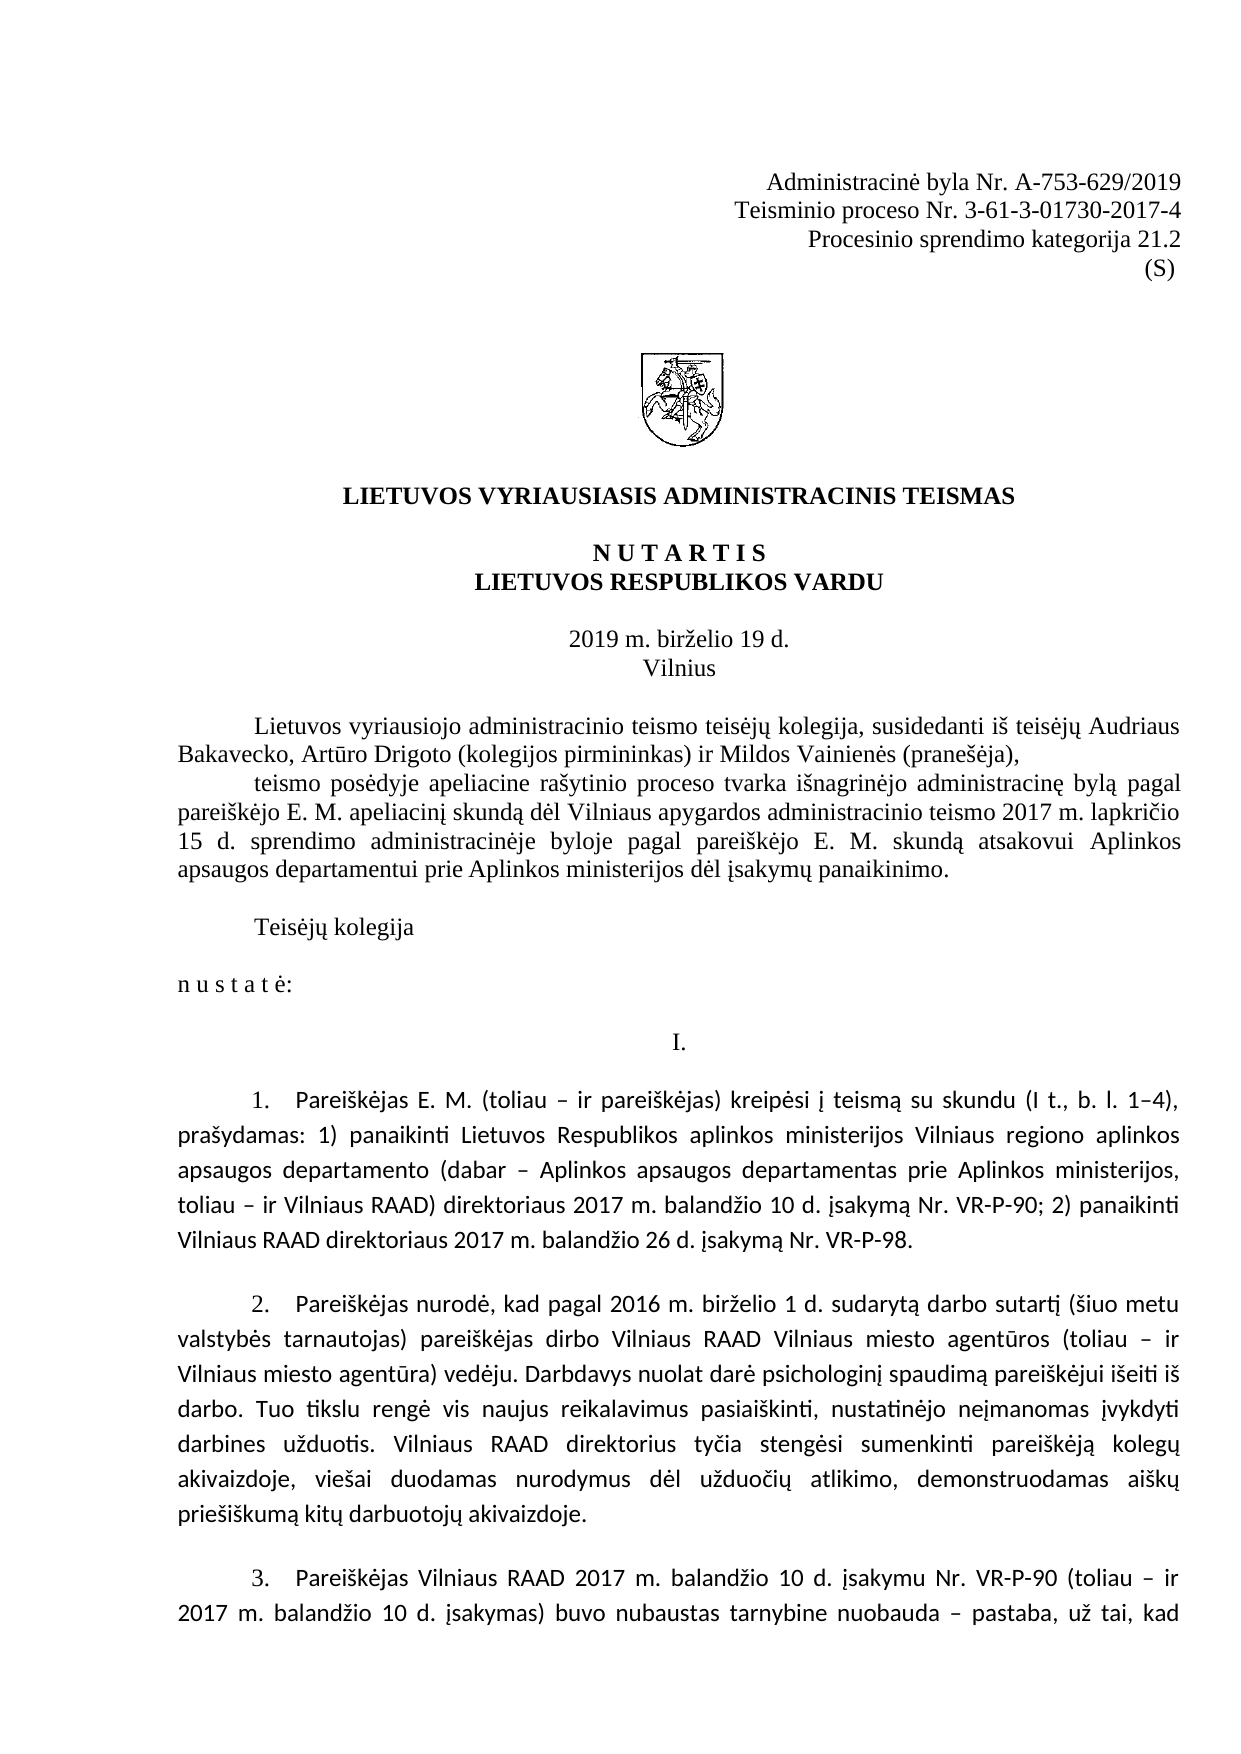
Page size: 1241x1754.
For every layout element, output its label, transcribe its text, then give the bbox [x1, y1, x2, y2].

text 3. Pareiškėjas Vilniaus RAAD 2017 m. balandžio 10 d. įsakymu Nr. VR-P-90 (toliau – ir 2017 m. balandžio 10 d. įsakymas) buvo nubaustas tarnybine nuobauda – pastaba, už tai, kad [177, 1562, 1181, 1628]
text n u s t a t ė: [177, 969, 1181, 998]
text Lietuvos vyriausiojo administracinio teismo teisėjų kolegija, susidedanti iš teisėjų Audriaus Bakavecko, Artūro Drigoto (kolegijos pirmininkas) ir Mildos Vainienės (pranešėja), [177, 711, 1181, 768]
text Teisminio proceso Nr. 3-61-3-01730-2017-4 [177, 196, 1181, 224]
text Teisėjų kolegija [177, 912, 1181, 941]
text Vilnius [177, 653, 1181, 682]
text Administracinė byla Nr. A-753-629/2019 [177, 167, 1181, 196]
text 2019 m. birželio 19 d. [177, 624, 1181, 653]
text I. [177, 1027, 1181, 1056]
text N U T A R T I S [177, 538, 1181, 567]
text teismo posėdyje apeliacine rašytinio proceso tvarka išnagrinėjo administracinę bylą pagal pareiškėjo E. M. apeliacinį skundą dėl Vilniaus apygardos administracinio teismo 2017 m. lapkričio 15 d. sprendimo administracinėje byloje pagal pareiškėjo E. M. skundą atsakovui Aplinkos apsaugos departamentui prie Aplinkos ministerijos dėl įsakymų panaikinimo. [177, 768, 1181, 883]
text 2. Pareiškėjas nurodė, kad pagal 2016 m. birželio 1 d. sudarytą darbo sutartį (šiuo metu valstybės tarnautojas) pareiškėjas dirbo Vilniaus RAAD Vilniaus miesto agentūros (toliau – ir Vilniaus miesto agentūra) vedėju. Darbdavys nuolat darė psichologinį spaudimą pareiškėjui išeiti iš darbo. Tuo tikslu rengė vis naujus reikalavimus pasiaiškinti, nustatinėjo neįmanomas įvykdyti darbines užduotis. Vilniaus RAAD direktorius tyčia stengėsi sumenkinti pareiškėją kolegų akivaizdoje, viešai duodamas nurodymus dėl užduočių atlikimo, demonstruodamas aiškų priešiškumą kitų darbuotojų akivaizdoje. [177, 1288, 1181, 1529]
text (S) [177, 253, 1181, 282]
text LIETUVOS VYRIAUSIASIS ADMINISTRACINIS TEISMAS [177, 481, 1181, 509]
text Procesinio sprendimo kategorija 21.2 [177, 224, 1181, 253]
text LIETUVOS RESPUBLIKOS VARDU [177, 567, 1181, 596]
text 1. Pareiškėjas E. M. (toliau – ir pareiškėjas) kreipėsi į teismą su skundu (I t., b. l. 1–4), prašydamas: 1) panaikinti Lietuvos Respublikos aplinkos ministerijos Vilniaus regiono aplinkos apsaugos departamento (dabar – Aplinkos apsaugos departamentas prie Aplinkos ministerijos, toliau – ir Vilniaus RAAD) direktoriaus 2017 m. balandžio 10 d. įsakymą Nr. VR-P-90; 2) panaikinti Vilniaus RAAD direktoriaus 2017 m. balandžio 26 d. įsakymą Nr. VR-P-98. [177, 1084, 1181, 1255]
